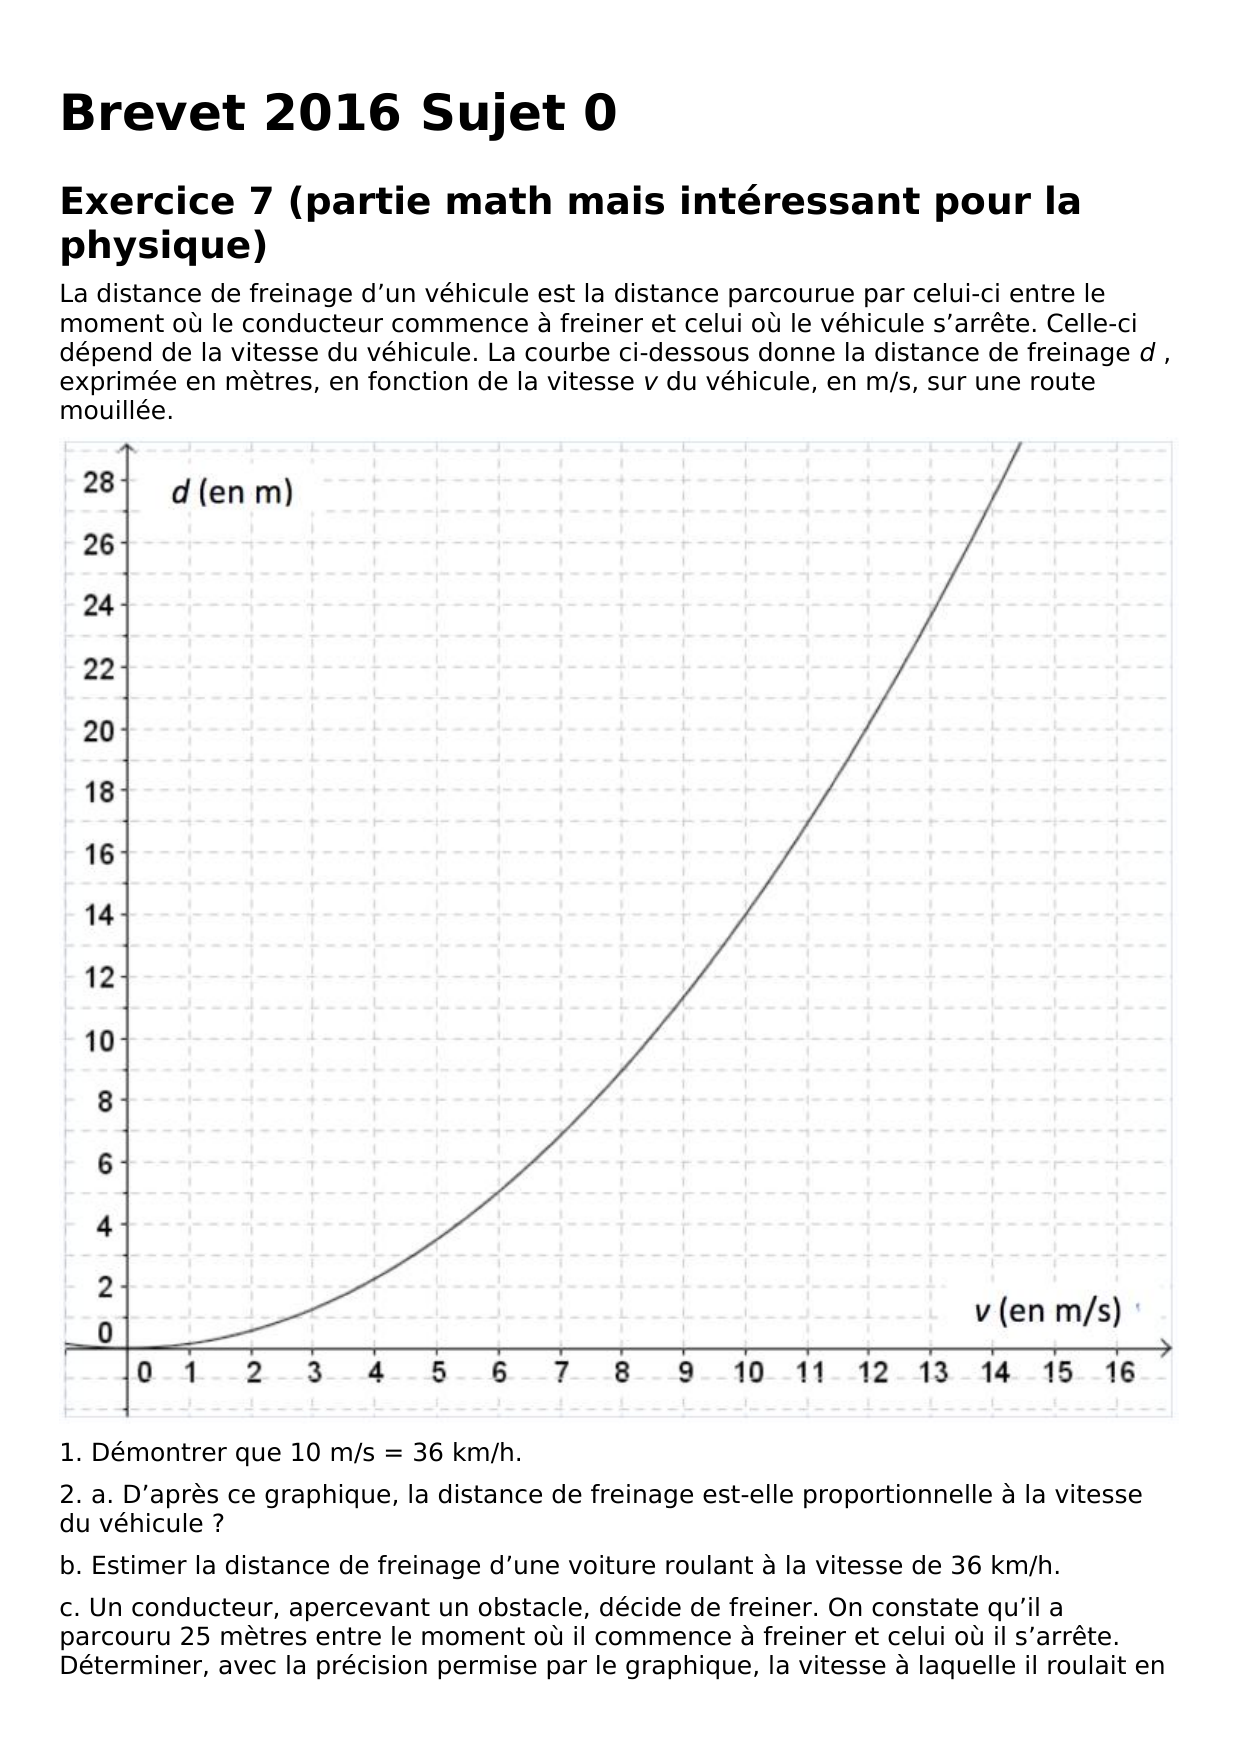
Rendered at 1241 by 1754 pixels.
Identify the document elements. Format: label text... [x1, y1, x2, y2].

text 1. Démontrer que 10 m/s = 36 km/h. [59, 1439, 1181, 1468]
text La distance de freinage d’un véhicule est la distance parcourue par celui-ci entre le moment où le conducteur commence à freiner et celui où le véhicule s’arrête. Celle-ci dépend de la vitesse du véhicule. La courbe ci-dessous donne la distance de freinage d , exprimée en mètres, en fonction de la vitesse v du véhicule, en m/s, sur une route mouillée. [59, 279, 1181, 425]
text 2. a. D’après ce graphique, la distance de freinage est-elle proportionnelle à la vitesse du véhicule ? [59, 1480, 1181, 1539]
text c. Un conducteur, apercevant un obstacle, décide de freiner. On constate qu’il a parcouru 25 mètres entre le moment où il commence à freiner et celui où il s’arrête. Déterminer, avec la précision permise par le graphique, la vitesse à laquelle il roulait en [59, 1593, 1181, 1680]
subtitle Brevet 2016 Sujet 0 [59, 84, 1181, 142]
picture [59, 437, 1182, 1427]
subtitle Exercice 7 (partie math mais intéressant pour la physique) [59, 180, 1181, 267]
text b. Estimer la distance de freinage d’une voiture roulant à la vitesse de 36 km/h. [59, 1551, 1181, 1580]
